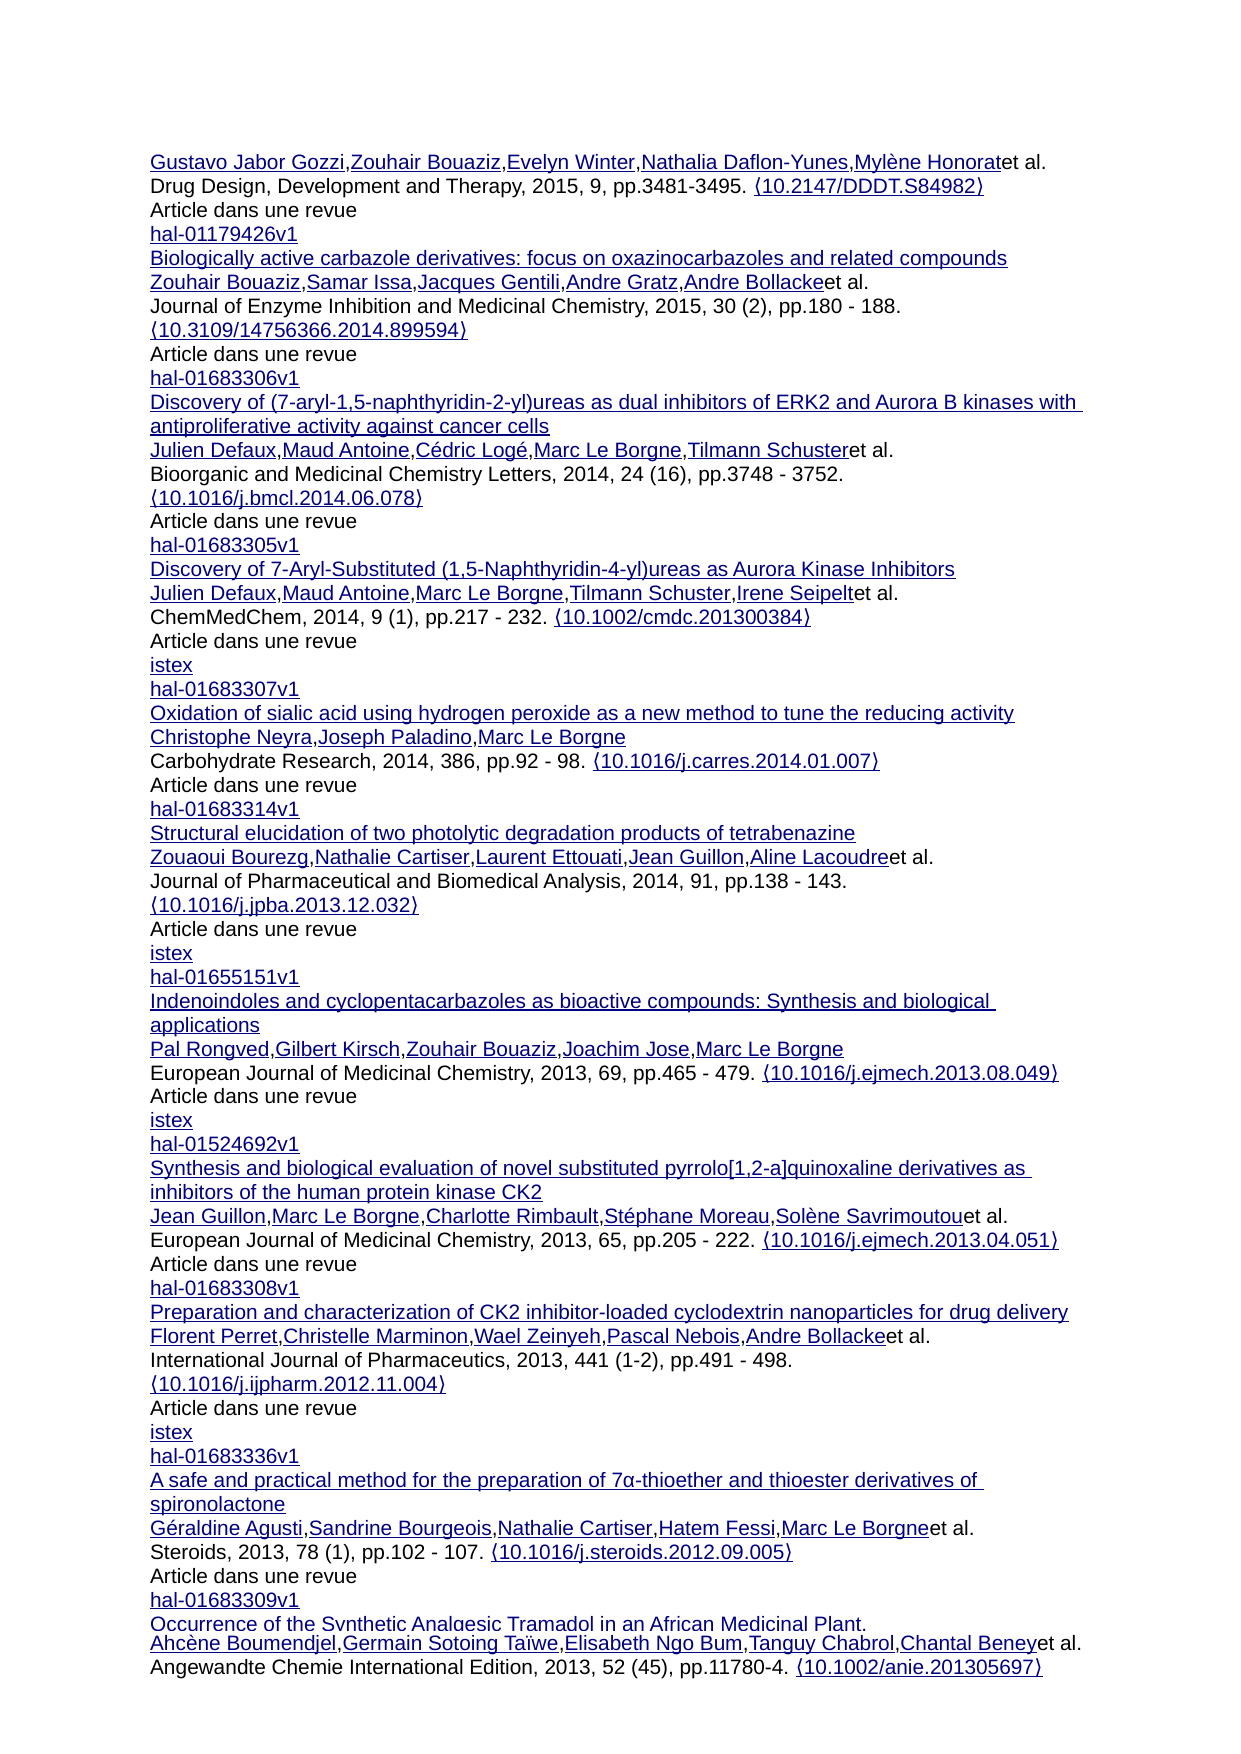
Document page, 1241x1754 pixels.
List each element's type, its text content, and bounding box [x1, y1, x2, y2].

table_cell Discovery of (7-aryl-1,5-naphthyridin-2-yl)ureas as dual inhibitors of ERK2 and Aurora B kinases with antiproliferative activity against cancer cells Julien Defaux,Maud Antoine,Cédric Logé,Marc Le Borgne,Tilmann Schusteret al. Bioorganic and Medicinal Chemistry Letters, 2014, 24 (16), pp.3748 - 3752. ⟨10.1016/j.bmcl.2014.06.078⟩ Article dans une revue hal-01683305v1 [150, 390, 1090, 557]
table_cell Preparation and characterization of CK2 inhibitor-loaded cyclodextrin nanoparticles for drug delivery Florent Perret,Christelle Marminon,Wael Zeinyeh,Pascal Nebois,Andre Bollackeet al. International Journal of Pharmaceutics, 2013, 441 (1-2), pp.491 - 498. ⟨10.1016/j.ijpharm.2012.11.004⟩ Article dans une revue istex hal-01683336v1 [150, 1300, 1090, 1468]
table_cell Oxidation of sialic acid using hydrogen peroxide as a new method to tune the reducing activity Christophe Neyra,Joseph Paladino,Marc Le Borgne Carbohydrate Research, 2014, 386, pp.92 - 98. ⟨10.1016/j.carres.2014.01.007⟩ Article dans une revue hal-01683314v1 [150, 701, 1090, 821]
table_cell Occurrence of the Synthetic Analgesic Tramadol in an African Medicinal Plant. Ahcène Boumendjel,Germain Sotoing Taïwe,Elisabeth Ngo Bum,Tanguy Chabrol,Chantal Beneyet al. Angewandte Chemie International Edition, 2013, 52 (45), pp.11780-4. ⟨10.1002/anie.201305697⟩ [150, 1611, 1090, 1679]
table_cell Discovery of 7-Aryl-Substituted (1,5-Naphthyridin-4-yl)ureas as Aurora Kinase Inhibitors Julien Defaux,Maud Antoine,Marc Le Borgne,Tilmann Schuster,Irene Seipeltet al. ChemMedChem, 2014, 9 (1), pp.217 - 232. ⟨10.1002/cmdc.201300384⟩ Article dans une revue istex hal-01683307v1 [150, 557, 1090, 701]
table_cell Structural elucidation of two photolytic degradation products of tetrabenazine Zouaoui Bourezg,Nathalie Cartiser,Laurent Ettouati,Jean Guillon,Aline Lacoudreet al. Journal of Pharmaceutical and Biomedical Analysis, 2014, 91, pp.138 - 143. ⟨10.1016/j.jpba.2013.12.032⟩ Article dans une revue istex hal-01655151v1 [150, 821, 1090, 988]
table_cell Indenoindoles and cyclopentacarbazoles as bioactive compounds: Synthesis and biological applications Pal Rongved,Gilbert Kirsch,Zouhair Bouaziz,Joachim Jose,Marc Le Borgne European Journal of Medicinal Chemistry, 2013, 69, pp.465 - 479. ⟨10.1016/j.ejmech.2013.08.049⟩ Article dans une revue istex hal-01524692v1 [150, 989, 1090, 1156]
table_cell Synthesis and biological evaluation of novel substituted pyrrolo[1,2-a]quinoxaline derivatives as inhibitors of the human protein kinase CK2 Jean Guillon,Marc Le Borgne,Charlotte Rimbault,Stéphane Moreau,Solène Savrimoutouet al. European Journal of Medicinal Chemistry, 2013, 65, pp.205 - 222. ⟨10.1016/j.ejmech.2013.04.051⟩ Article dans une revue hal-01683308v1 [150, 1156, 1090, 1300]
table_cell Gustavo Jabor Gozzi,Zouhair Bouaziz,Evelyn Winter,Nathalia Daflon-Yunes,Mylène Honoratet al. Drug Design, Development and Therapy, 2015, 9, pp.3481-3495. ⟨10.2147/DDDT.S84982⟩ Article dans une revue hal-01179426v1 [150, 150, 1090, 246]
table_cell Biologically active carbazole derivatives: focus on oxazinocarbazoles and related compounds Zouhair Bouaziz,Samar Issa,Jacques Gentili,Andre Gratz,Andre Bollackeet al. Journal of Enzyme Inhibition and Medicinal Chemistry, 2015, 30 (2), pp.180 - 188. ⟨10.3109/14756366.2014.899594⟩ Article dans une revue hal-01683306v1 [150, 246, 1090, 389]
table_cell A safe and practical method for the preparation of 7α-thioether and thioester derivatives of spironolactone Géraldine Agusti,Sandrine Bourgeois,Nathalie Cartiser,Hatem Fessi,Marc Le Borgneet al. Steroids, 2013, 78 (1), pp.102 - 107. ⟨10.1016/j.steroids.2012.09.005⟩ Article dans une revue hal-01683309v1 [150, 1468, 1090, 1611]
